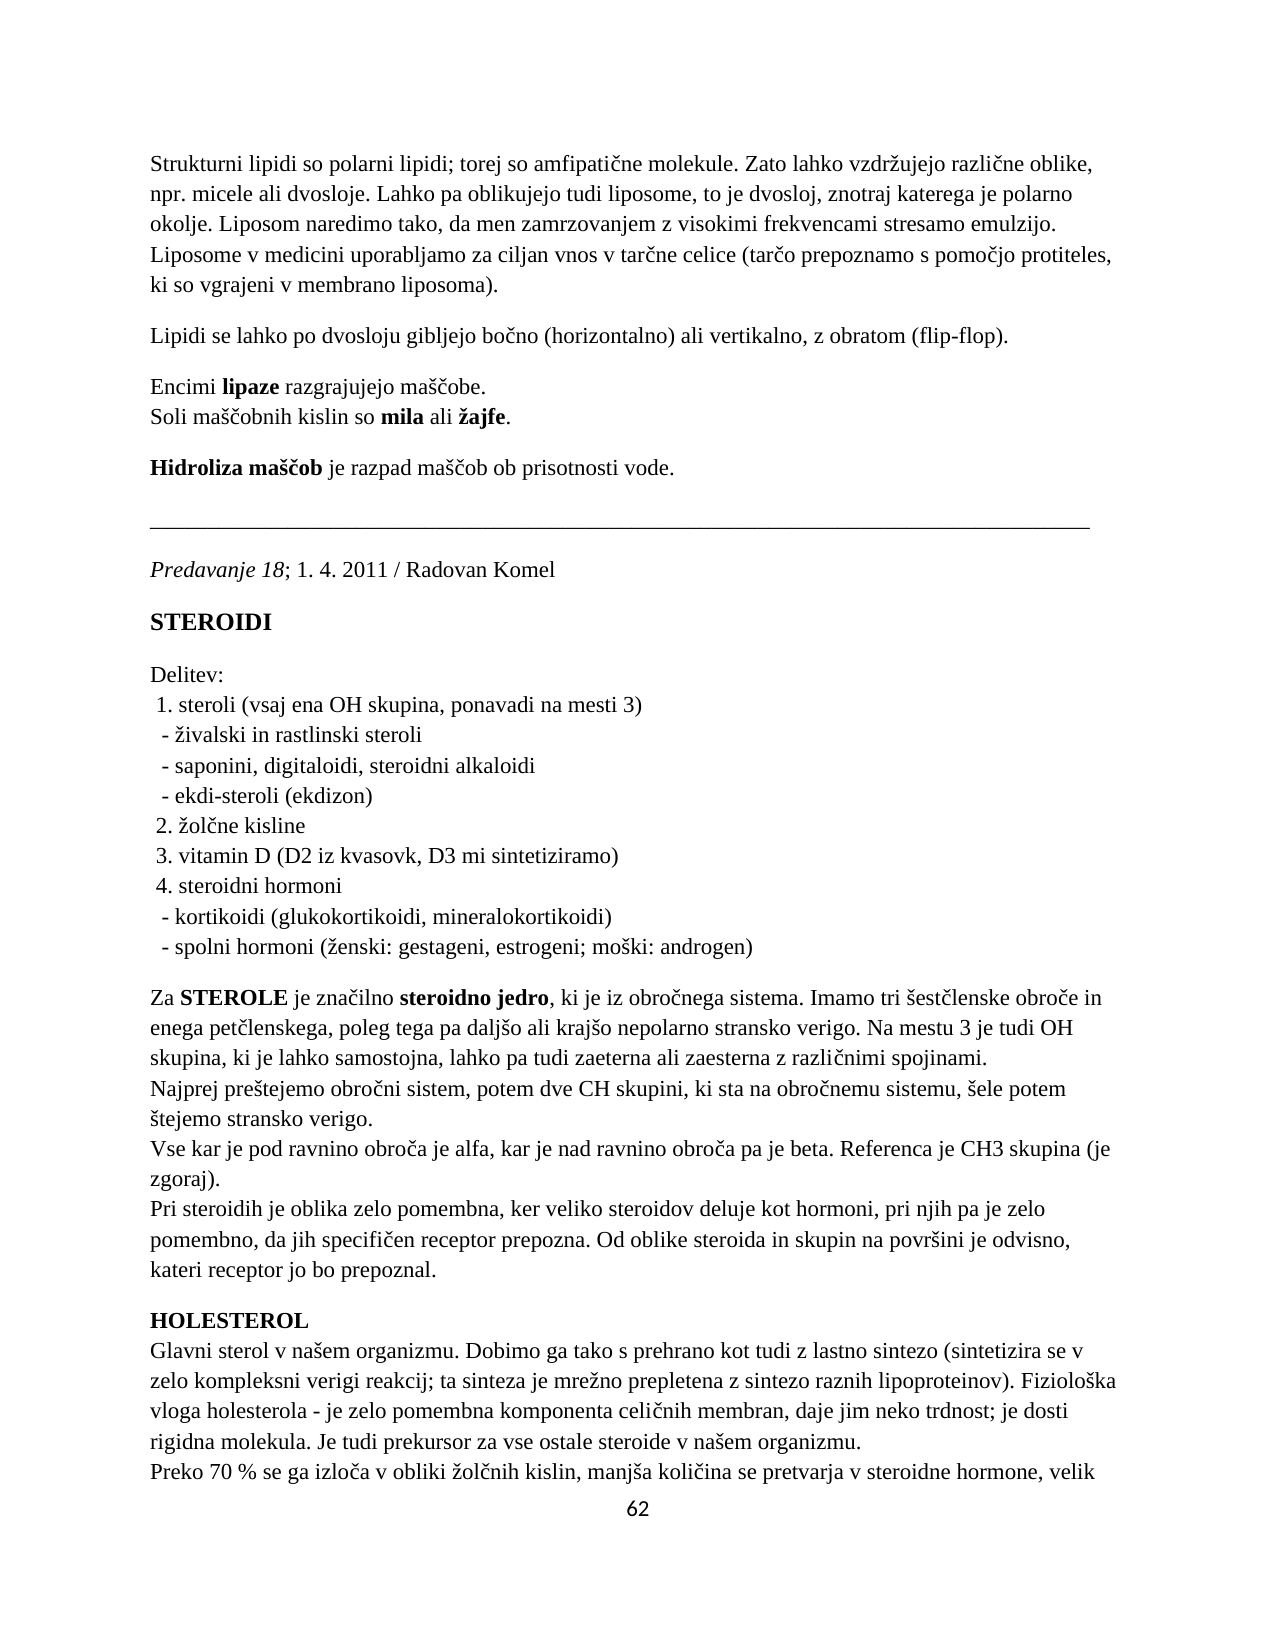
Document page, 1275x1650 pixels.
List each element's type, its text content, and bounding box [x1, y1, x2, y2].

text __________________________________________________________________________________ [150, 505, 1125, 532]
text Lipidi se lahko po dvosloju gibljejo bočno (horizontalno) ali vertikalno, z obratom (flip-flop). [150, 322, 1125, 348]
text Delitev: 1. steroli (vsaj ena OH skupina, ponavadi na mesti 3) - živalski in rastlinski steroli - saponini, digitaloidi, steroidni alkaloidi - ekdi-steroli (ekdizon) 2. žolčne kisline 3. vitamin D (D2 iz kvasovk, D3 mi sintetiziramo) 4. steroidni hormoni - kortikoidi (glukokortikoidi, mineralokortikoidi) - spolni hormoni (ženski: gestageni, estrogeni; moški: androgen) [150, 661, 1125, 959]
text HOLESTEROL Glavni sterol v našem organizmu. Dobimo ga tako s prehrano kot tudi z lastno sintezo (sintetizira se v zelo kompleksni verigi reakcij; ta sinteza je mrežno prepletena z sintezo raznih lipoproteinov). Fiziološka vloga holesterola - je zelo pomembna komponenta celičnih membran, daje jim neko trdnost; je dosti rigidna molekula. Je tudi prekursor za vse ostale steroide v našem organizmu. Preko 70 % se ga izloča v obliki žolčnih kislin, manjša količina se pretvarja v steroidne hormone, velik [150, 1307, 1125, 1484]
text Za STEROLE je značilno steroidno jedro, ki je iz obročnega sistema. Imamo tri šestčlenske obroče in enega petčlenskega, poleg tega pa daljšo ali krajšo nepolarno stransko verigo. Na mestu 3 je tudi OH skupina, ki je lahko samostojna, lahko pa tudi zaeterna ali zaesterna z različnimi spojinami. Najprej preštejemo obročni sistem, potem dve CH skupini, ki sta na obročnemu sistemu, šele potem štejemo stransko verigo. Vse kar je pod ravnino obroča je alfa, kar je nad ravnino obroča pa je beta. Referenca je CH3 skupina (je zgoraj). Pri steroidih je oblika zelo pomembna, ker veliko steroidov deluje kot hormoni, pri njih pa je zelo pomembno, da jih specifičen receptor prepozna. Od oblike steroida in skupin na površini je odvisno, kateri receptor jo bo prepoznal. [150, 984, 1125, 1282]
text STEROIDI [150, 607, 1125, 636]
text Predavanje 18; 1. 4. 2011 / Radovan Komel [150, 556, 1125, 583]
text Hidroliza maščob je razpad maščob ob prisotnosti vode. [150, 454, 1125, 481]
text Encimi lipaze razgrajujejo maščobe. Soli maščobnih kislin so mila ali žajfe. [150, 373, 1125, 429]
text Strukturni lipidi so polarni lipidi; torej so amfipatične molekule. Zato lahko vzdržujejo različne oblike, npr. micele ali dvosloje. Lahko pa oblikujejo tudi liposome, to je dvosloj, znotraj katerega je polarno okolje. Liposom naredimo tako, da men zamrzovanjem z visokimi frekvencami stresamo emulzijo. Liposome v medicini uporabljamo za ciljan vnos v tarčne celice (tarčo prepoznamo s pomočjo protiteles, ki so vgrajeni v membrano liposoma). [150, 150, 1125, 297]
